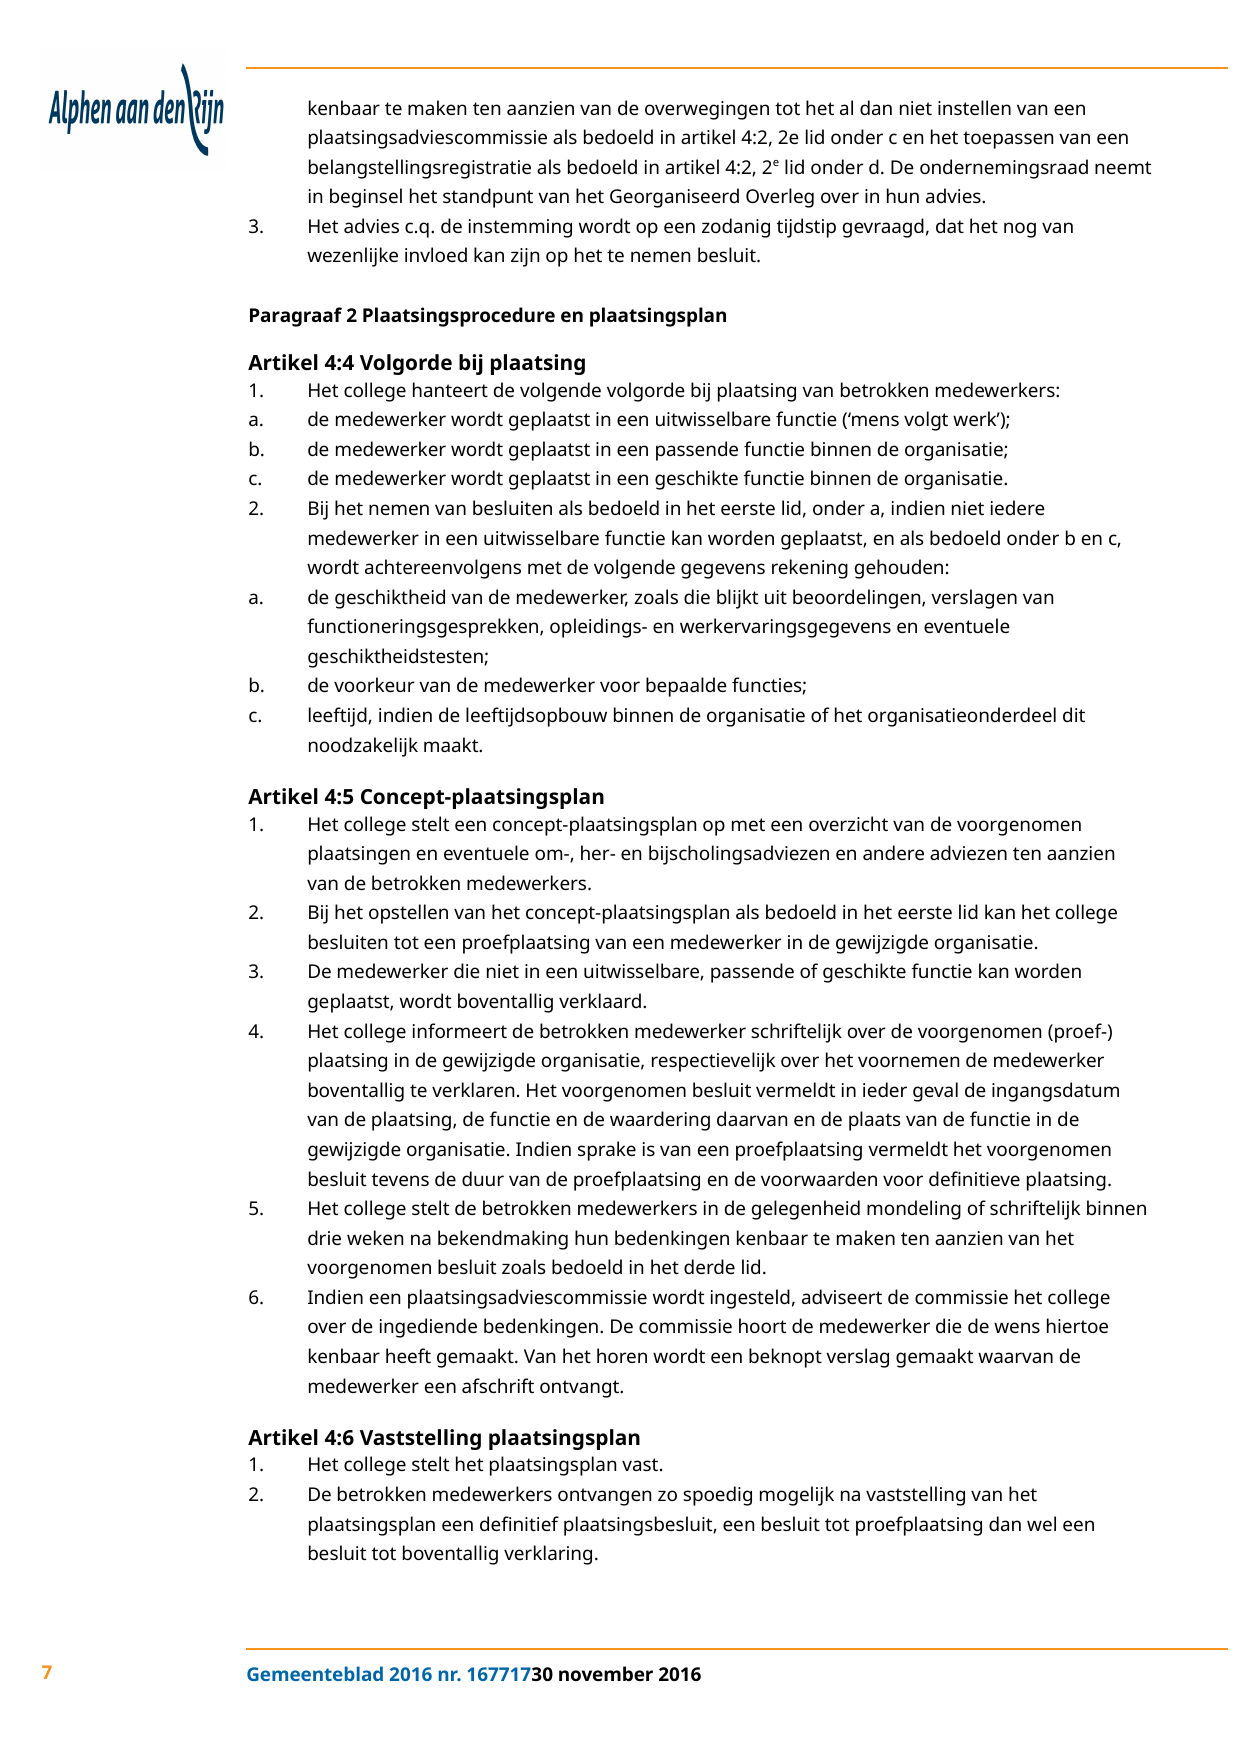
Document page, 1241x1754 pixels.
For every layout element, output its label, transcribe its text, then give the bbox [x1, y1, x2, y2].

list Het college informeert de betrokken medewerker schriftelijk over de voorgenomen (proef-) plaatsing in de gewijzigde organisatie, respectievelijk over het voornemen de medewerker boventallig te verklaren. Het voorgenomen besluit vermeldt in ieder geval de ingangsdatum van de plaatsing, de functie en de waardering daarvan en de plaats van de functie in de gewijzigde organisatie. Indien sprake is van een proefplaatsing vermeldt het voorgenomen besluit tevens de duur van de proefplaatsing en de voorwaarden voor definitieve plaatsing. [248, 1018, 1152, 1191]
picture [41, 47, 231, 172]
list leeftijd, indien de leeftijdsopbouw binnen de organisatie of het organisatieonderdeel dit noodzakelijk maakt. [248, 702, 1152, 758]
list Het college stelt het plaatsingsplan vast. [248, 1452, 1152, 1477]
list De medewerker die niet in een uitwisselbare, passende of geschikte functie kan worden geplaatst, wordt boventallig verklaard. [248, 959, 1152, 1014]
text Artikel 4:4 Volgorde bij plaatsing [248, 348, 1152, 377]
list Het advies c.q. de instemming wordt op een zodanig tijdstip gevraagd, dat het nog van wezenlijke invloed kan zijn op het te nemen besluit. [248, 213, 1152, 268]
list de medewerker wordt geplaatst in een passende functie binnen de organisatie; [248, 436, 1152, 462]
list Indien een plaatsingsadviescommissie wordt ingesteld, adviseert de commissie het college over de ingediende bedenkingen. De commissie hoort de medewerker die de wens hiertoe kenbaar heeft gemaakt. Van het horen wordt een beknopt verslag gemaakt waarvan de medewerker een afschrift ontvangt. [248, 1284, 1152, 1398]
text Artikel 4:5 Concept-plaatsingsplan [248, 782, 1152, 811]
list de geschiktheid van de medewerker, zoals die blijkt uit beoordelingen, verslagen van functioneringsgesprekken, opleidings- en werkervaringsgegevens en eventuele geschiktheidstesten; [248, 584, 1152, 669]
list de medewerker wordt geplaatst in een uitwisselbare functie (‘mens volgt werk’); [248, 406, 1152, 432]
list Het college stelt een concept-plaatsingsplan op met een overzicht van de voorgenomen plaatsingen en eventuele om-, her- en bijscholingsadviezen en andere adviezen ten aanzien van de betrokken medewerkers. [248, 811, 1152, 896]
text Paragraaf 2 Plaatsingsprocedure en plaatsingsplan [248, 302, 1152, 328]
list de medewerker wordt geplaatst in een geschikte functie binnen de organisatie. [248, 466, 1152, 491]
list Bij het opstellen van het concept-plaatsingsplan als bedoeld in het eerste lid kan het college besluiten tot een proefplaatsing van een medewerker in de gewijzigde organisatie. [248, 899, 1152, 955]
list de voorkeur van de medewerker voor bepaalde functies; [248, 673, 1152, 698]
text Artikel 4:6 Vaststelling plaatsingsplan [248, 1423, 1152, 1452]
list De betrokken medewerkers ontvangen zo spoedig mogelijk na vaststelling van het plaatsingsplan een definitief plaatsingsbesluit, een besluit tot proefplaatsing dan wel een besluit tot boventallig verklaring. [248, 1481, 1152, 1566]
list Het college hanteert de volgende volgorde bij plaatsing van betrokken medewerkers: [248, 377, 1152, 403]
list Het college stelt de betrokken medewerkers in de gelegenheid mondeling of schriftelijk binnen drie weken na bekendmaking hun bedenkingen kenbaar te maken ten aanzien van het voorgenomen besluit zoals bedoeld in het derde lid. [248, 1195, 1152, 1280]
list kenbaar te maken ten aanzien van de overwegingen tot het al dan niet instellen van een plaatsingsadviescommissie als bedoeld in artikel 4:2, 2e lid onder c en het toepassen van een belangstellingsregistratie als bedoeld in artikel 4:2, 2e lid onder d. De ondernemingsraad neemt in beginsel het standpunt van het Georganiseerd Overleg over in hun advies. [248, 95, 1152, 209]
list Bij het nemen van besluiten als bedoeld in het eerste lid, onder a, indien niet iedere medewerker in een uitwisselbare functie kan worden geplaatst, en als bedoeld onder b en c, wordt achtereenvolgens met de volgende gegevens rekening gehouden: [248, 495, 1152, 580]
